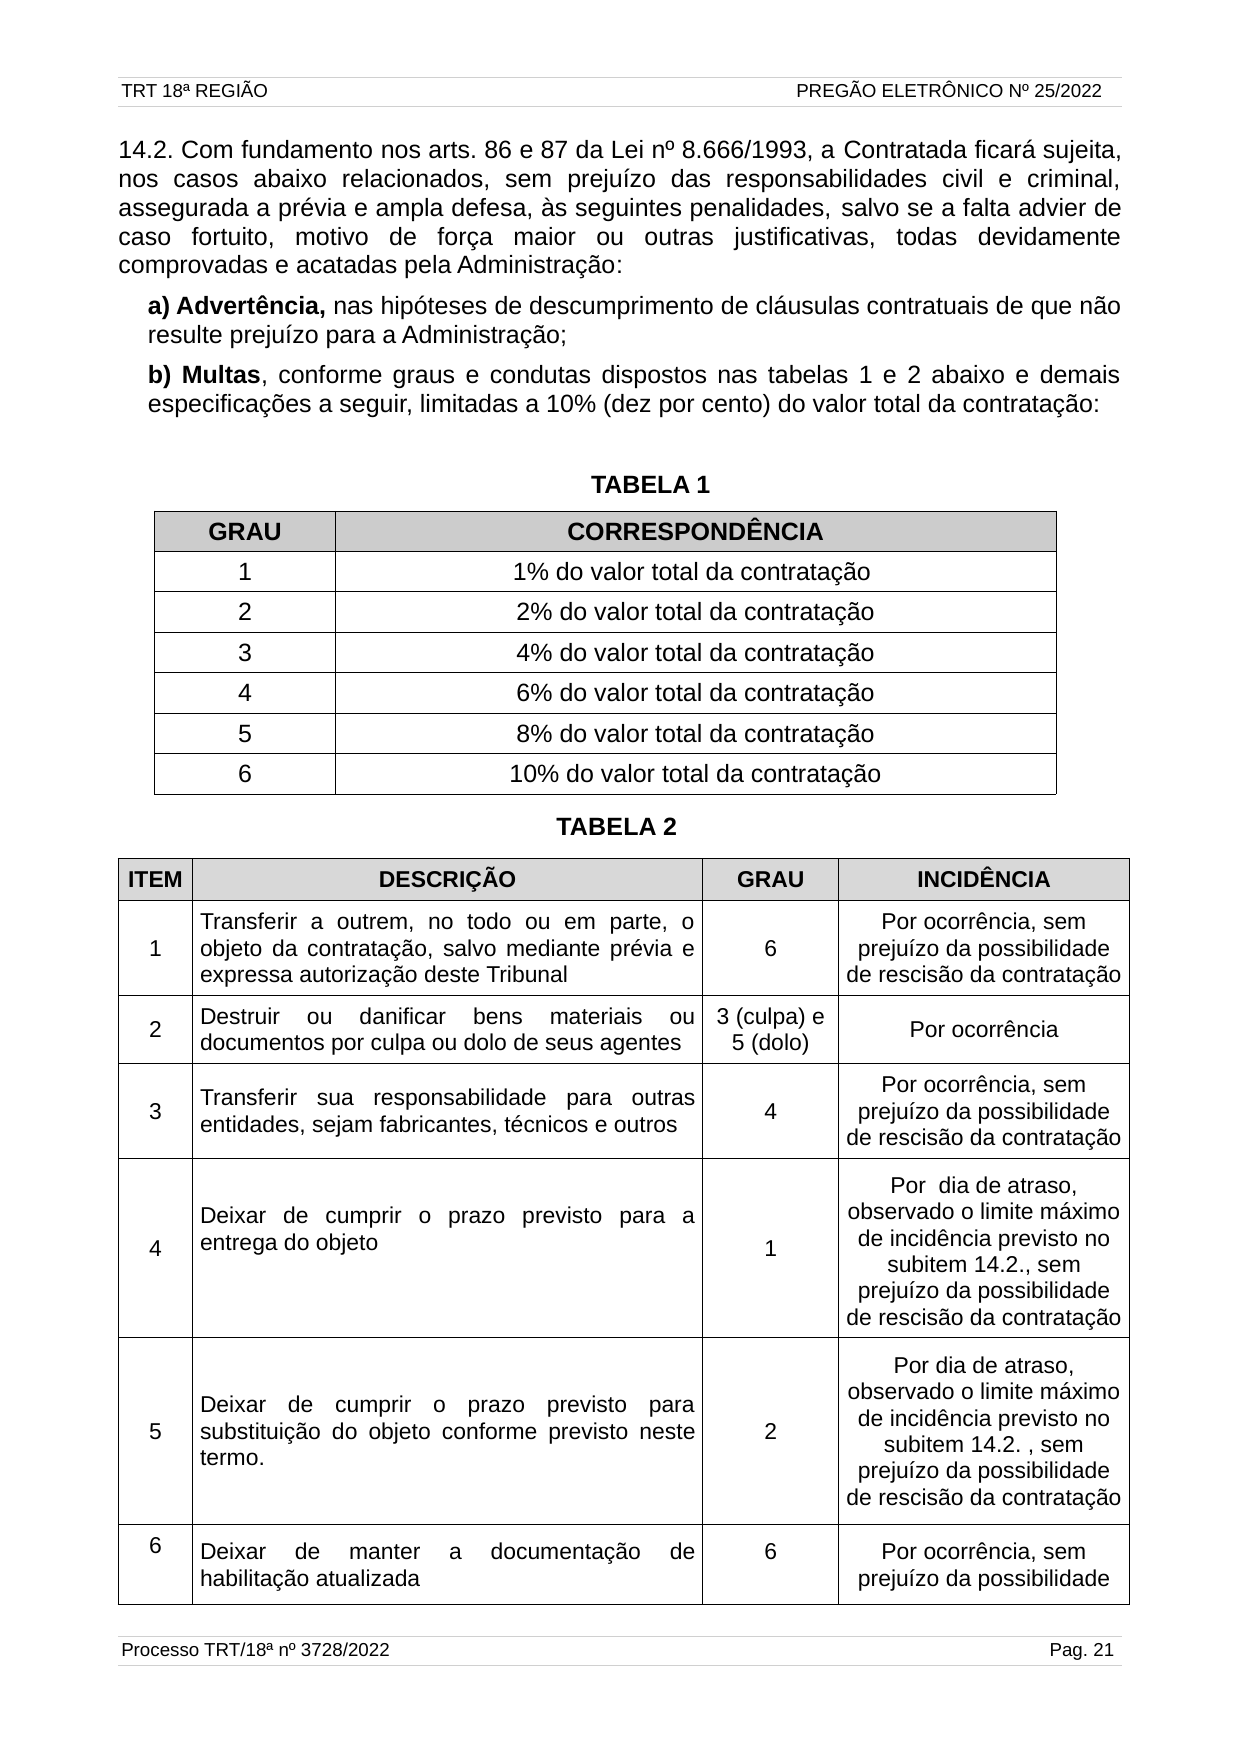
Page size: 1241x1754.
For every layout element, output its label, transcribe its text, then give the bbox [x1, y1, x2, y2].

table_cell 4 [703, 1064, 838, 1158]
table_cell Deixar de cumprir o prazo previsto para substituição do objeto conforme previsto neste termo. [193, 1338, 702, 1523]
table_cell 1% do valor total da contratação [336, 552, 1056, 591]
table_header INCIDÊNCIA [839, 859, 1129, 900]
table_cell 6 [703, 901, 838, 994]
table_cell 4% do valor total da contratação [336, 633, 1056, 672]
table_cell Por ocorrência, sem prejuízo da possibilidade de rescisão da contratação [839, 1064, 1129, 1158]
table_cell 2 [703, 1338, 838, 1523]
table_cell 8% do valor total da contratação [336, 714, 1056, 753]
table_cell Por ocorrência, sem prejuízo da possibilidade de rescisão da contratação [839, 901, 1129, 994]
table_cell 3 (culpa) e 5 (dolo) [703, 996, 838, 1063]
table_cell 6 [703, 1525, 838, 1604]
table_cell 10% do valor total da contratação [336, 754, 1056, 793]
table_cell 5 [155, 714, 335, 753]
table_cell Deixar de cumprir o prazo previsto para a entrega do objeto [193, 1159, 702, 1337]
table_cell Transferir sua responsabilidade para outras entidades, sejam fabricantes, técnicos e outros [193, 1064, 702, 1158]
table_cell 1 [119, 901, 192, 994]
table_cell 6% do valor total da contratação [336, 673, 1056, 713]
table_cell 3 [119, 1064, 192, 1158]
text TABELA 2 [118, 811, 1122, 840]
table_cell 4 [119, 1159, 192, 1337]
table_cell 6 [119, 1525, 192, 1604]
table_cell Transferir a outrem, no todo ou em parte, o objeto da contratação, salvo mediante prévia e expressa autorização deste Tribunal [193, 901, 702, 994]
table_cell 4 [155, 673, 335, 713]
table_cell Deixar de manter a documentação de habilitação atualizada [193, 1525, 702, 1604]
table_cell 6 [155, 754, 335, 793]
table_cell Por ocorrência, sem prejuízo da possibilidade [839, 1525, 1129, 1604]
table_cell 2 [155, 592, 335, 632]
table_header DESCRIÇÃO [193, 859, 702, 900]
table_cell 1 [155, 552, 335, 591]
table_cell 2 [119, 996, 192, 1063]
table_header ITEM [119, 859, 192, 900]
table_header CORRESPONDÊNCIA [336, 512, 1056, 551]
table_cell Por dia de atraso, observado o limite máximo de incidência previsto no subitem 14.2. , sem prejuízo da possibilidade de rescisão da contratação [839, 1338, 1129, 1523]
table_cell Por dia de atraso, observado o limite máximo de incidência previsto no subitem 14.2., sem prejuízo da possibilidade de rescisão da contratação [839, 1159, 1129, 1337]
table_cell 5 [119, 1338, 192, 1523]
table_cell Por ocorrência [839, 996, 1129, 1063]
table_cell 1 [703, 1159, 838, 1337]
text b) Multas, conforme graus e condutas dispostos nas tabelas 1 e 2 abaixo e demais especificações a seguir, limitadas a 10% (dez por cento) do valor total da contratação: [148, 360, 1122, 418]
table_cell Destruir ou danificar bens materiais ou documentos por culpa ou dolo de seus agentes [193, 996, 702, 1063]
table_cell 2% do valor total da contratação [336, 592, 1056, 632]
text 14.2. Com fundamento nos arts. 86 e 87 da Lei nº 8.666/1993, a Contratada ficará sujeita, nos casos abaixo relacionados, sem prejuízo das responsabilidades civil e criminal, assegurada a prévia e ampla defesa, às seguintes penalidades, salvo se a falta advier de caso fortuito, motivo de força maior ou outras justificativas, todas devidamente comprovadas e acatadas pela Administração: [118, 136, 1122, 279]
text TABELA 1 [179, 470, 1122, 499]
text a) Advertência, nas hipóteses de descumprimento de cláusulas contratuais de que não resulte prejuízo para a Administração; [148, 291, 1122, 348]
table_cell 3 [155, 633, 335, 672]
table_header GRAU [155, 512, 335, 551]
table_header GRAU [703, 859, 838, 900]
